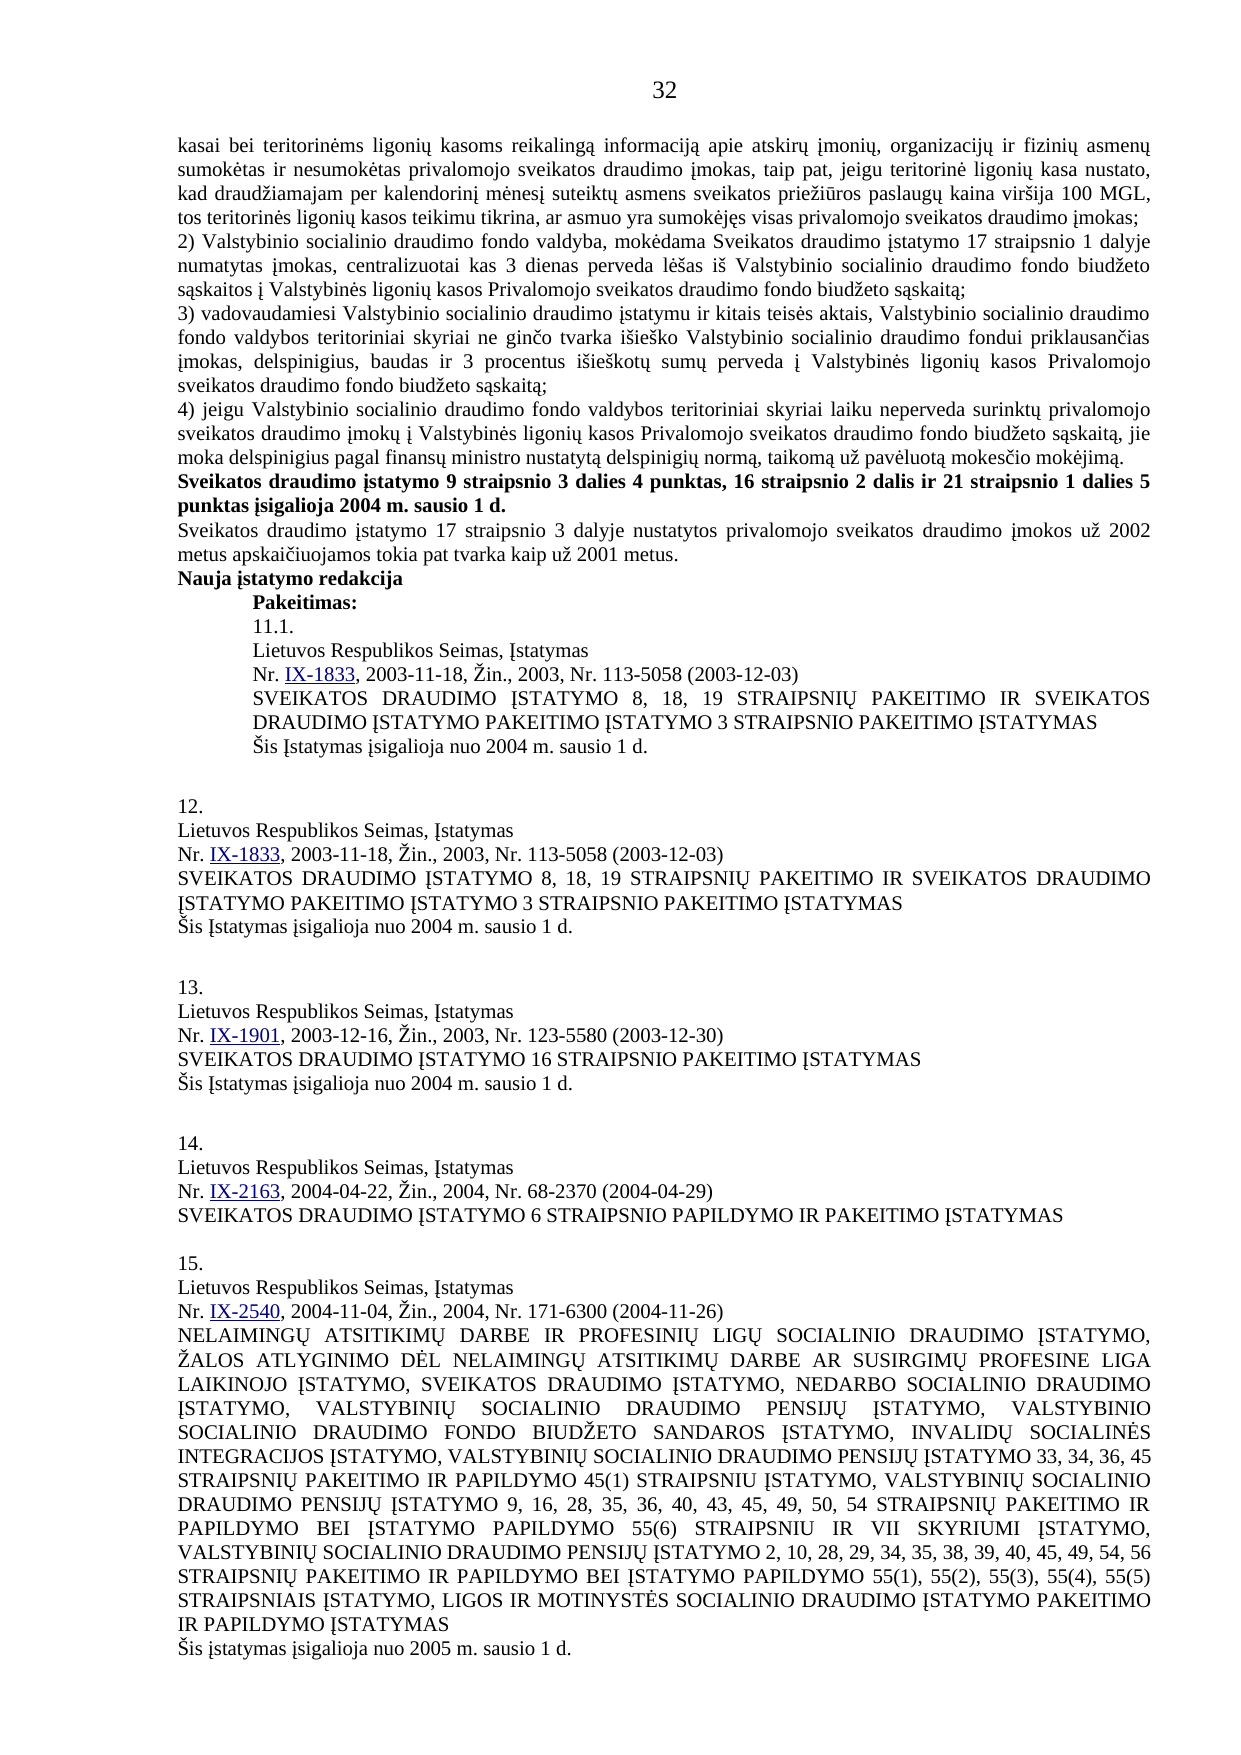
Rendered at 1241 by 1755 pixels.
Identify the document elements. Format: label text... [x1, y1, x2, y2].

text Šis Įstatymas įsigalioja nuo 2004 m. sausio 1 d. [177, 734, 1152, 758]
text NELAIMINGŲ ATSITIKIMŲ DARBE IR PROFESINIŲ LIGŲ SOCIALINIO DRAUDIMO ĮSTATYMO, ŽALOS ATLYGINIMO DĖL NELAIMINGŲ ATSITIKIMŲ DARBE AR SUSIRGIMŲ PROFESINE LIGA LAIKINOJO ĮSTATYMO, SVEIKATOS DRAUDIMO ĮSTATYMO, NEDARBO SOCIALINIO DRAUDIMO ĮSTATYMO, VALSTYBINIŲ SOCIALINIO DRAUDIMO PENSIJŲ ĮSTATYMO, VALSTYBINIO SOCIALINIO DRAUDIMO FONDO BIUDŽETO SANDAROS ĮSTATYMO, INVALIDŲ SOCIALINĖS INTEGRACIJOS ĮSTATYMO, VALSTYBINIŲ SOCIALINIO DRAUDIMO PENSIJŲ ĮSTATYMO 33, 34, 36, 45 STRAIPSNIŲ PAKEITIMO IR PAPILDYMO 45(1) STRAIPSNIU ĮSTATYMO, VALSTYBINIŲ SOCIALINIO DRAUDIMO PENSIJŲ ĮSTATYMO 9, 16, 28, 35, 36, 40, 43, 45, 49, 50, 54 STRAIPSNIŲ PAKEITIMO IR PAPILDYMO BEI ĮSTATYMO PAPILDYMO 55(6) STRAIPSNIU IR VII SKYRIUMI ĮSTATYMO, VALSTYBINIŲ SOCIALINIO DRAUDIMO PENSIJŲ ĮSTATYMO 2, 10, 28, 29, 34, 35, 38, 39, 40, 45, 49, 54, 56 STRAIPSNIŲ PAKEITIMO IR PAPILDYMO BEI ĮSTATYMO PAPILDYMO 55(1), 55(2), 55(3), 55(4), 55(5) STRAIPSNIAIS ĮSTATYMO, LIGOS IR MOTINYSTĖS SOCIALINIO DRAUDIMO ĮSTATYMO PAKEITIMO IR PAPILDYMO ĮSTATYMAS [177, 1323, 1152, 1636]
subtitle Pakeitimas: [177, 590, 1152, 614]
text Nr. IX-1901, 2003-12-16, Žin., 2003, Nr. 123-5580 (2003-12-30) [177, 1023, 1152, 1047]
text 2) Valstybinio socialinio draudimo fondo valdyba, mokėdama Sveikatos draudimo įstatymo 17 straipsnio 1 dalyje numatytas įmokas, centralizuotai kas 3 dienas perveda lėšas iš Valstybinio socialinio draudimo fondo biudžeto sąskaitos į Valstybinės ligonių kasos Privalomojo sveikatos draudimo fondo biudžeto sąskaitą; [177, 229, 1152, 301]
text Nr. IX-2540, 2004-11-04, Žin., 2004, Nr. 171-6300 (2004-11-26) [177, 1299, 1152, 1323]
text Sveikatos draudimo įstatymo 9 straipsnio 3 dalies 4 punktas, 16 straipsnio 2 dalis ir 21 straipsnio 1 dalies 5 punktas įsigalioja 2004 m. sausio 1 d. [177, 469, 1152, 517]
text Lietuvos Respublikos Seimas, Įstatymas [177, 818, 1152, 842]
subtitle Nauja įstatymo redakcija [177, 566, 1152, 590]
text Šis Įstatymas įsigalioja nuo 2004 m. sausio 1 d. [177, 914, 1152, 938]
text Sveikatos draudimo įstatymo 17 straipsnio 3 dalyje nustatytos privalomojo sveikatos draudimo įmokos už 2002 metus apskaičiuojamos tokia pat tvarka kaip už 2001 metus. [177, 517, 1152, 566]
text SVEIKATOS DRAUDIMO ĮSTATYMO 8, 18, 19 STRAIPSNIŲ PAKEITIMO IR SVEIKATOS DRAUDIMO ĮSTATYMO PAKEITIMO ĮSTATYMO 3 STRAIPSNIO PAKEITIMO ĮSTATYMAS [252, 686, 1152, 734]
subtitle 11.1. [177, 614, 1152, 638]
text SVEIKATOS DRAUDIMO ĮSTATYMO 8, 18, 19 STRAIPSNIŲ PAKEITIMO IR SVEIKATOS DRAUDIMO ĮSTATYMO PAKEITIMO ĮSTATYMO 3 STRAIPSNIO PAKEITIMO ĮSTATYMAS [177, 866, 1152, 914]
text Šis įstatymas įsigalioja nuo 2005 m. sausio 1 d. [177, 1636, 1152, 1660]
text 3) vadovaudamiesi Valstybinio socialinio draudimo įstatymu ir kitais teisės aktais, Valstybinio socialinio draudimo fondo valdybos teritoriniai skyriai ne ginčo tvarka išieško Valstybinio socialinio draudimo fondui priklausančias įmokas, delspinigius, baudas ir 3 procentus išieškotų sumų perveda į Valstybinės ligonių kasos Privalomojo sveikatos draudimo fondo biudžeto sąskaitą; [177, 301, 1152, 397]
text Nr. IX-1833, 2003-11-18, Žin., 2003, Nr. 113-5058 (2003-12-03) [177, 662, 1152, 686]
text Lietuvos Respublikos Seimas, Įstatymas [177, 1275, 1152, 1299]
subtitle SVEIKATOS DRAUDIMO ĮSTATYMO 6 STRAIPSNIO PAPILDYMO IR PAKEITIMO ĮSTATYMAS [177, 1203, 1152, 1227]
text 4) jeigu Valstybinio socialinio draudimo fondo valdybos teritoriniai skyriai laiku neperveda surinktų privalomojo sveikatos draudimo įmokų į Valstybinės ligonių kasos Privalomojo sveikatos draudimo fondo biudžeto sąskaitą, jie moka delspinigius pagal finansų ministro nustatytą delspinigių normą, taikomą už pavėluotą mokesčio mokėjimą. [177, 397, 1152, 469]
subtitle Lietuvos Respublikos Seimas, Įstatymas [177, 638, 1152, 662]
text Nr. IX-1833, 2003-11-18, Žin., 2003, Nr. 113-5058 (2003-12-03) [177, 842, 1152, 866]
text kasai bei teritorinėms ligonių kasoms reikalingą informaciją apie atskirų įmonių, organizacijų ir fizinių asmenų sumokėtas ir nesumokėtas privalomojo sveikatos draudimo įmokas, taip pat, jeigu teritorinė ligonių kasa nustato, kad draudžiamajam per kalendorinį mėnesį suteiktų asmens sveikatos priežiūros paslaugų kaina viršija 100 MGL, tos teritorinės ligonių kasos teikimu tikrina, ar asmuo yra sumokėjęs visas privalomojo sveikatos draudimo įmokas; [177, 132, 1152, 229]
text Lietuvos Respublikos Seimas, Įstatymas [177, 999, 1152, 1023]
text 14. [177, 1131, 1152, 1155]
text 15. [177, 1251, 1152, 1275]
subtitle SVEIKATOS DRAUDIMO ĮSTATYMO 16 STRAIPSNIO PAKEITIMO ĮSTATYMAS [177, 1047, 1152, 1071]
subtitle Šis Įstatymas įsigalioja nuo 2004 m. sausio 1 d. [177, 1071, 1152, 1095]
text 12. [177, 794, 1152, 818]
text Lietuvos Respublikos Seimas, Įstatymas [177, 1155, 1152, 1179]
text Nr. IX-2163, 2004-04-22, Žin., 2004, Nr. 68-2370 (2004-04-29) [177, 1179, 1152, 1203]
text 13. [177, 974, 1152, 999]
